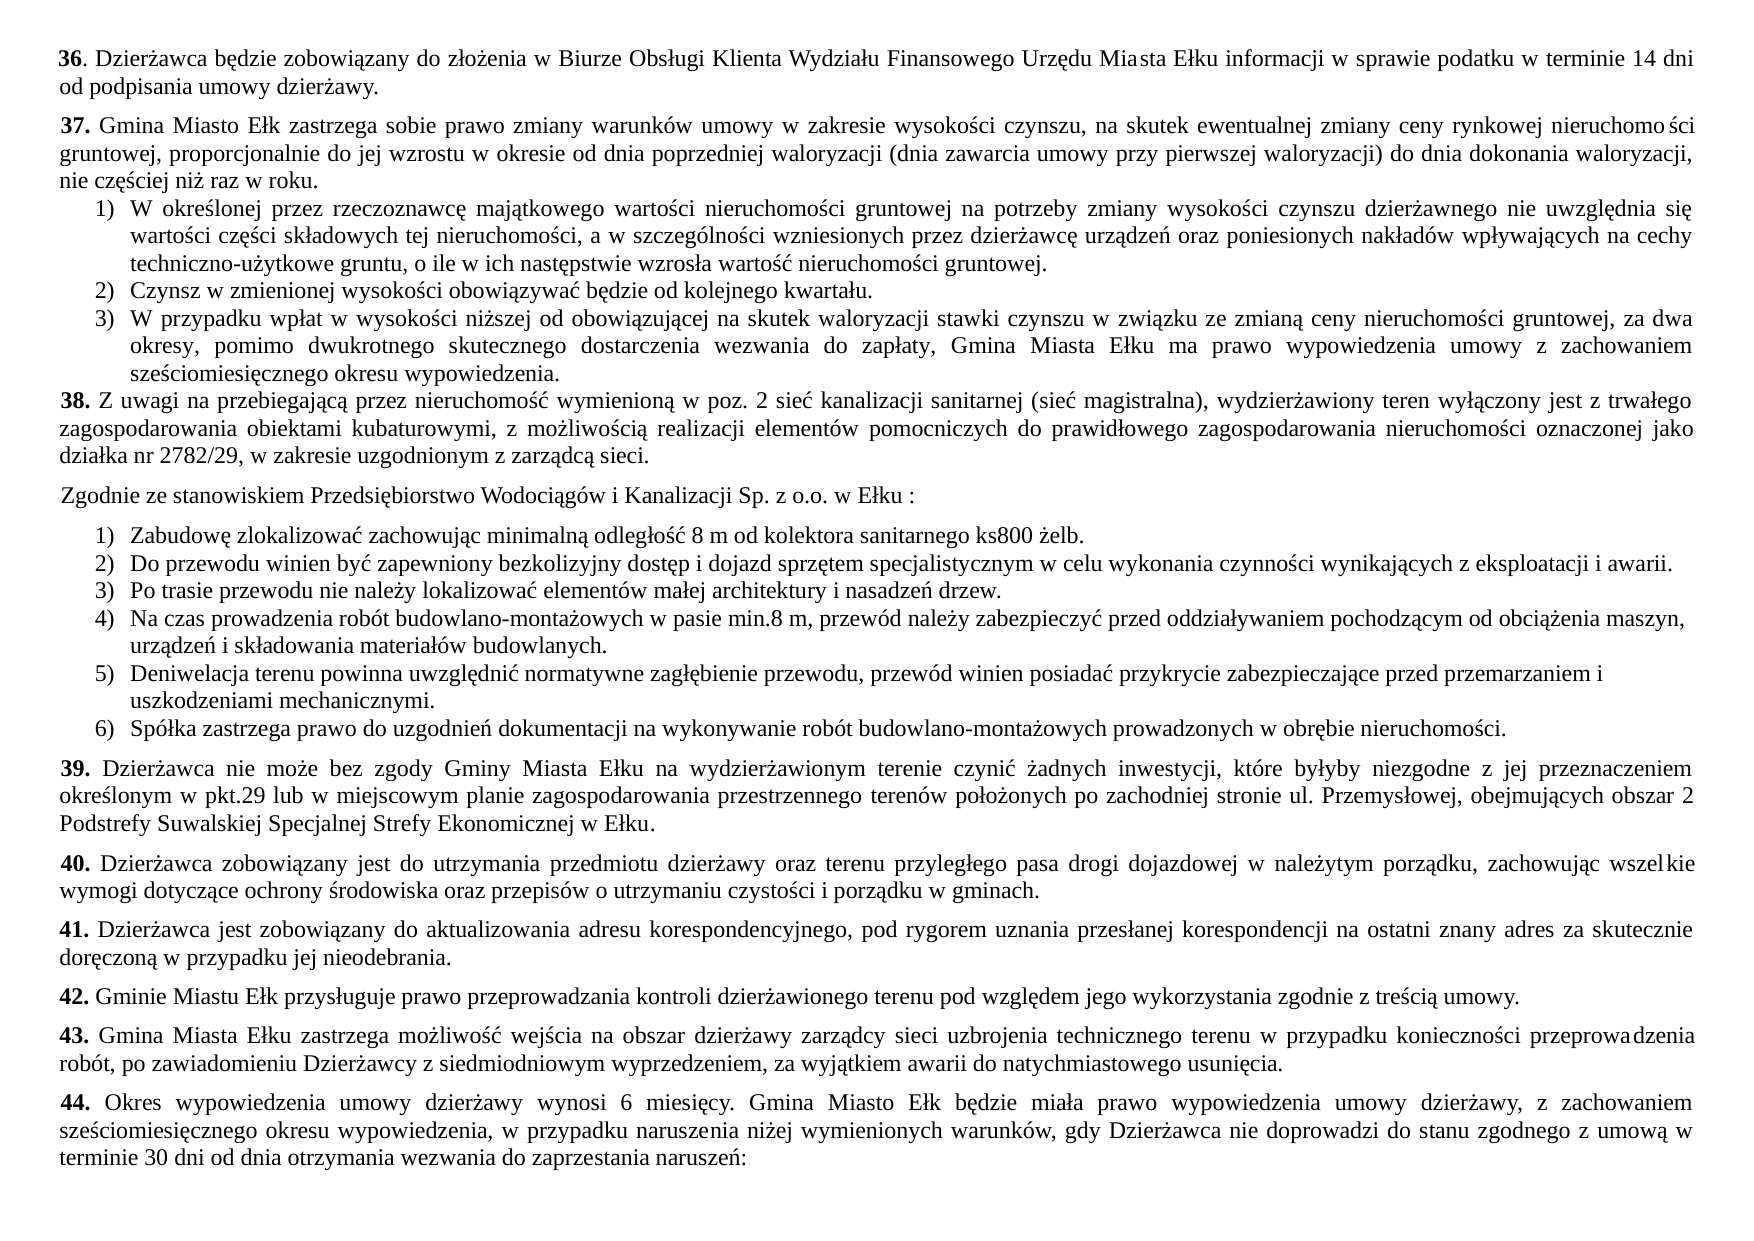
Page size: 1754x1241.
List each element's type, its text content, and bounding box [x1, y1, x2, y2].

text Zgodnie ze stanowiskiem Przedsiębiorstwo Wodociągów i Kanalizacji Sp. z o.o. w Ełku : [59, 481, 1695, 508]
text 39. Dzierżawca nie może bez zgody Gminy Miasta Ełku na wydzierżawionym terenie czynić żadnych inwestycji, które byłyby niezgodne z jej przeznaczeniem określonym w pkt.29 lub w miejscowym planie zagospodarowania przestrzennego terenów położonych po zachodniej stronie ul. Przemysłowej, obejmujących obszar 2 Podstrefy Suwalskiej Specjalnej Strefy Ekonomicznej w Ełku. [59, 753, 1695, 836]
list Zabudowę zlokalizować zachowując minimalną odległość 8 m od kolektora sanitarnego ks800 żelb. [94, 521, 1695, 548]
text 38. Z uwagi na przebiegającą przez nieruchomość wymienioną w poz. 2 sieć kanalizacji sanitarnej (sieć magistralna), wydzierżawiony teren wyłączony jest z trwałego zagospodarowania obiektami kubaturowymi, z możliwością reali­zacji elementów pomocniczych do prawidłowego zagospodarowania nieruchomości oznaczonej jako działka nr 2782/29, w zakresie uzgodnionym z zarządcą sieci. [59, 386, 1695, 468]
list W przypadku wpłat w wysokości niższej od obowiązującej na skutek waloryzacji stawki czynszu w związku ze zmianą ceny nieruchomości gruntowej, za dwa okresy, pomimo dwukrotnego skutecznego dostarczenia wezwania do zapłaty, Gmina Miasta Ełku ma prawo wypowiedzenia umowy z zachowaniem sześciomiesięcznego okresu wypowiedzenia. [94, 303, 1695, 386]
text 37. Gmina Miasto Ełk zastrzega sobie prawo zmiany warunków umowy w zakresie wysokości czynszu, na skutek ewentualnej zmiany ceny rynkowej nieruchomo­ści gruntowej, proporcjonalnie do jej wzrostu w okresie od dnia poprzedniej waloryzacji (dnia zawarcia umowy przy pierwszej waloryzacji) do dnia dokonania waloryzacji, nie częściej niż raz w roku. [59, 111, 1695, 193]
list W określonej przez rzeczoznawcę majątkowego wartości nieruchomości gruntowej na potrzeby zmiany wysokości czynszu dzierżawnego nie uwzględnia się wartości części składowych tej nieruchomości, a w szczególności wzniesionych przez dzierżawcę urządzeń oraz poniesionych nakładów wpływających na cechy techniczno-użytkowe gruntu, o ile w ich następstwie wzrosła wartość nieruchomości gruntowej. [94, 193, 1695, 276]
text 36. Dzierżawca będzie zobowiązany do złożenia w Biurze Obsługi Klienta Wydziału Finansowego Urzędu Mia­sta Ełku informacji w sprawie podatku w terminie 14 dni od podpisania umowy dzierżawy. [58, 44, 1695, 99]
list Czynsz w zmienionej wysokości obowiązywać będzie od kolejnego kwartału. [94, 276, 1695, 303]
text 43. Gmina Miasta Ełku zastrzega możliwość wejścia na obszar dzierżawy zarządcy sieci uzbrojenia technicznego terenu w przypadku konieczności przeprowa­dzenia robót, po zawiadomieniu Dzierżawcy z siedmiodniowym wyprzedzeniem, za wyjątkiem awarii do natychmiastowego usunięcia. [59, 1021, 1695, 1076]
text 42. Gminie Miastu Ełk przysługuje prawo przeprowadzania kontroli dzierżawionego terenu pod względem jego wykorzystania zgodnie z treścią umowy. [59, 982, 1695, 1009]
text 44. Okres wypowiedzenia umowy dzierżawy wynosi 6 miesięcy. Gmina Miasto Ełk będzie miała prawo wypowiedzenia umowy dzierżawy, z zachowaniem sześciomiesięcznego okresu wypowiedzenia, w przypadku narusze­nia niżej wymienionych warunków, gdy Dzierżawca nie doprowadzi do stanu zgodnego z umową w terminie 30 dni od dnia otrzymania wezwania do zaprze­stania naruszeń: [59, 1088, 1695, 1171]
list Spółka zastrzega prawo do uzgodnień dokumentacji na wykonywanie robót budowlano-montażowych prowadzonych w obrębie nieruchomości. [94, 713, 1695, 741]
list Do przewodu winien być zapewniony bezkolizyjny dostęp i dojazd sprzętem specjalistycznym w celu wykonania czynności wynikających z eksploatacji i awarii. [94, 548, 1695, 576]
list Deniwelacja terenu powinna uwzględnić normatywne zagłębienie przewodu, przewód winien posiadać przykrycie zabezpieczające przed przemarzaniem i uszkodzeniami mechanicznymi. [94, 658, 1695, 713]
list Na czas prowadzenia robót budowlano-montażowych w pasie min.8 m, przewód należy zabezpieczyć przed oddziaływaniem pochodzącym od obciążenia maszyn, urządzeń i składowania materiałów budowlanych. [94, 603, 1695, 658]
text 41. Dzierżawca jest zobowiązany do aktualizowania adresu korespondencyjnego, pod rygorem uznania przesłanej korespondencji na ostatni znany adres za skutecznie doręczoną w przypadku jej nieodebrania. [59, 915, 1695, 970]
text 40. Dzierżawca zobowiązany jest do utrzymania przedmiotu dzierżawy oraz terenu przyległego pasa drogi dojazdowej w należytym porządku, zachowując wszel­kie wymogi dotyczące ochrony środowiska oraz przepisów o utrzymaniu czystości i porządku w gminach. [59, 848, 1695, 903]
list Po trasie przewodu nie należy lokalizować elementów małej architektury i nasadzeń drzew. [94, 576, 1695, 603]
